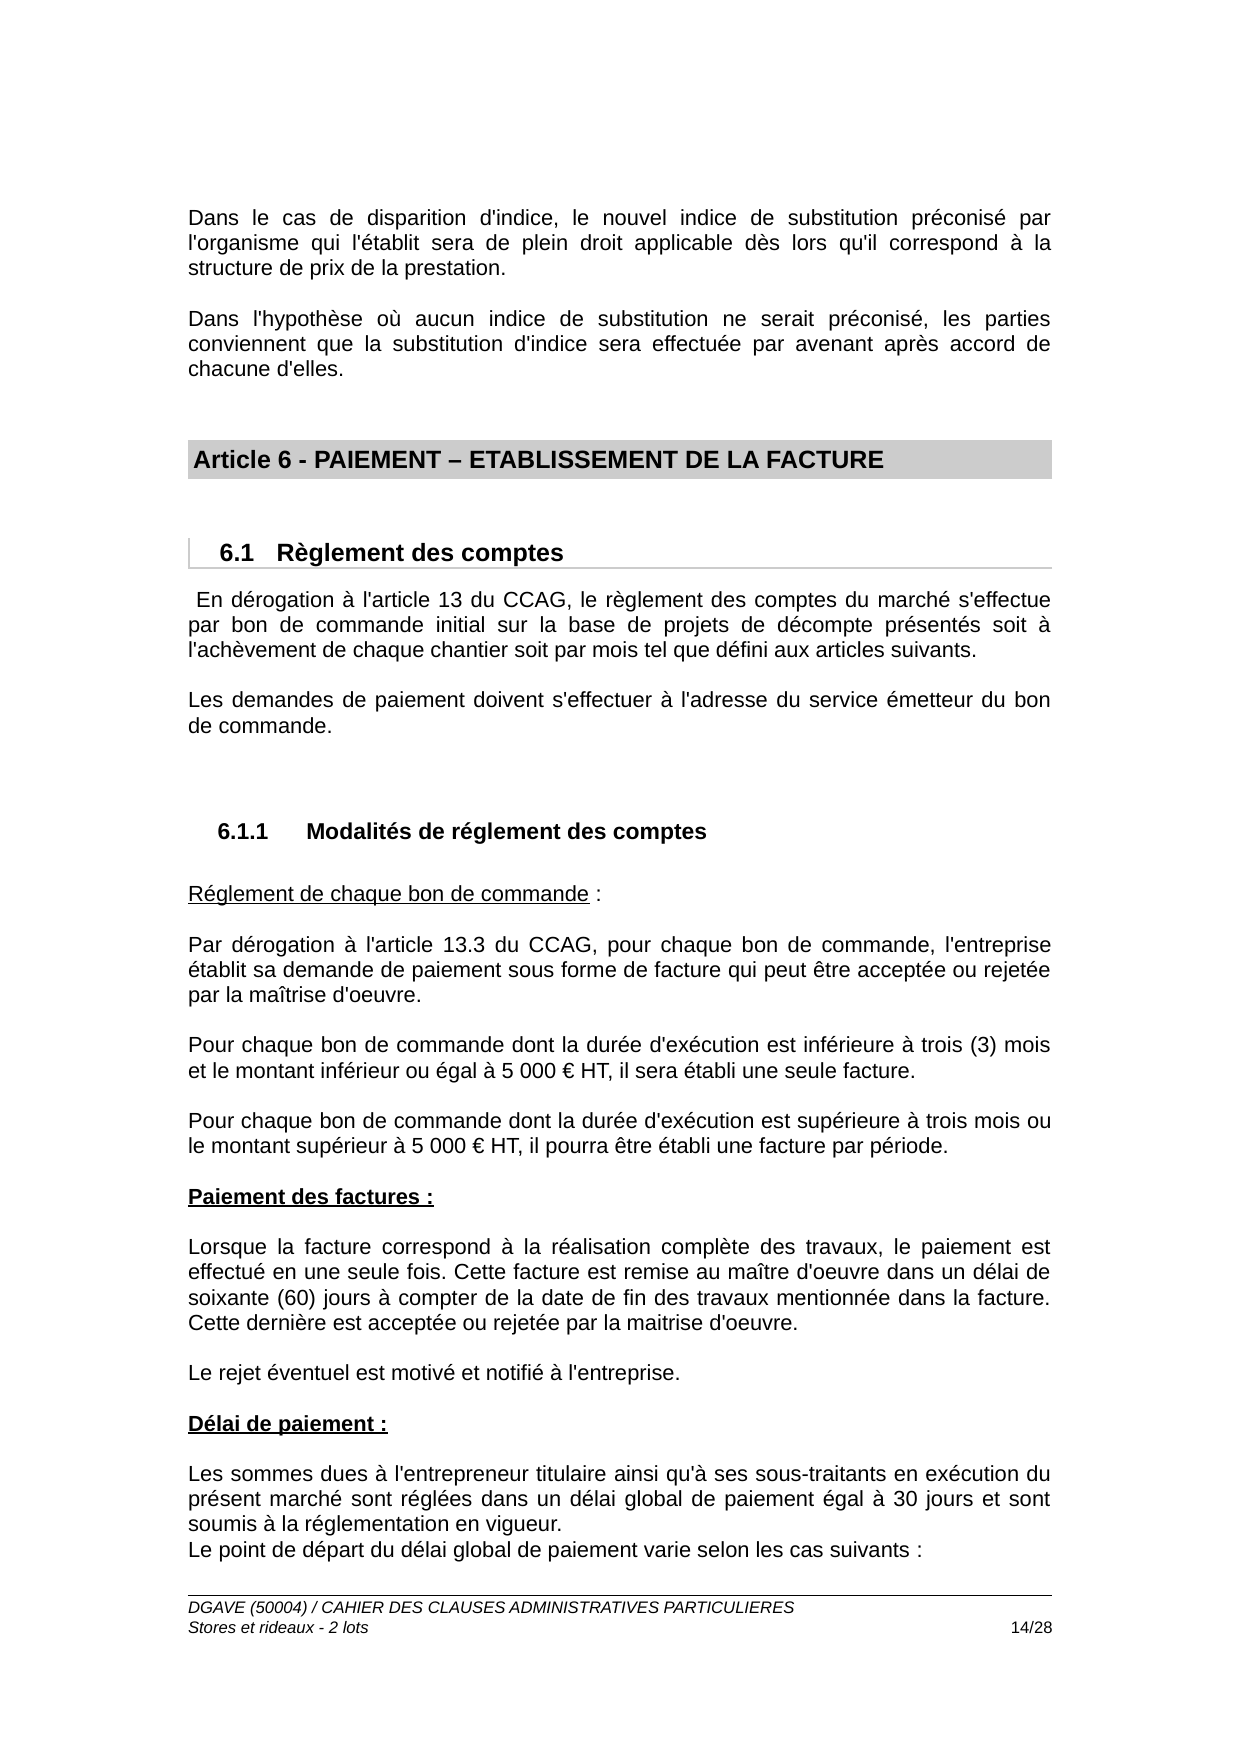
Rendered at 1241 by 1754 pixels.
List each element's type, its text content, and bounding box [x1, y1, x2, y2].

subtitle Modalités de réglement des comptes [188, 818, 1052, 844]
text Les demandes de paiement doivent s'effectuer à l'adresse du service émetteur du bon de commande. [188, 687, 1052, 738]
subtitle PAIEMENT – ETABLISSEMENT DE LA FACTURE [190, 442, 1050, 477]
text Dans le cas de disparition d'indice, le nouvel indice de substitution préconisé par l'organisme qui l'établit sera de plein droit applicable dès lors qu'il correspond à la structure de prix de la prestation. [188, 204, 1052, 280]
text Réglement de chaque bon de commande : [188, 881, 1052, 906]
subtitle Règlement des comptes [190, 538, 1052, 567]
text Le rejet éventuel est motivé et notifié à l'entreprise. [188, 1360, 1052, 1385]
text Pour chaque bon de commande dont la durée d'exécution est inférieure à trois (3) mois et le montant inférieur ou égal à 5 000 € HT, il sera établi une seule facture. [188, 1032, 1052, 1083]
text En dérogation à l'article 13 du CCAG, le règlement des comptes du marché s'effectue par bon de commande initial sur la base de projets de décompte présentés soit à l'achèvement de chaque chantier soit par mois tel que défini aux articles suivants. [188, 587, 1052, 662]
text Le point de départ du délai global de paiement varie selon les cas suivants : [188, 1536, 1052, 1562]
text Les sommes dues à l'entrepreneur titulaire ainsi qu'à ses sous-traitants en exécution du présent marché sont réglées dans un délai global de paiement égal à 30 jours et sont soumis à la réglementation en vigueur. [188, 1461, 1052, 1536]
text Dans l'hypothèse où aucun indice de substitution ne serait préconisé, les parties conviennent que la substitution d'indice sera effectuée par avenant après accord de chacune d'elles. [188, 305, 1052, 381]
text Pour chaque bon de commande dont la durée d'exécution est supérieure à trois mois ou le montant supérieur à 5 000 € HT, il pourra être établi une facture par période. [188, 1108, 1052, 1158]
text Lorsque la facture correspond à la réalisation complète des travaux, le paiement est effectué en une seule fois. Cette facture est remise au maître d'oeuvre dans un délai de soixante (60) jours à compter de la date de fin des travaux mentionnée dans la facture. Cette dernière est acceptée ou rejetée par la maitrise d'oeuvre. [188, 1234, 1052, 1335]
text Paiement des factures : [188, 1183, 1052, 1209]
text Délai de paiement : [188, 1410, 1052, 1436]
text Par dérogation à l'article 13.3 du CCAG, pour chaque bon de commande, l'entreprise établit sa demande de paiement sous forme de facture qui peut être acceptée ou rejetée par la maîtrise d'oeuvre. [188, 931, 1052, 1007]
